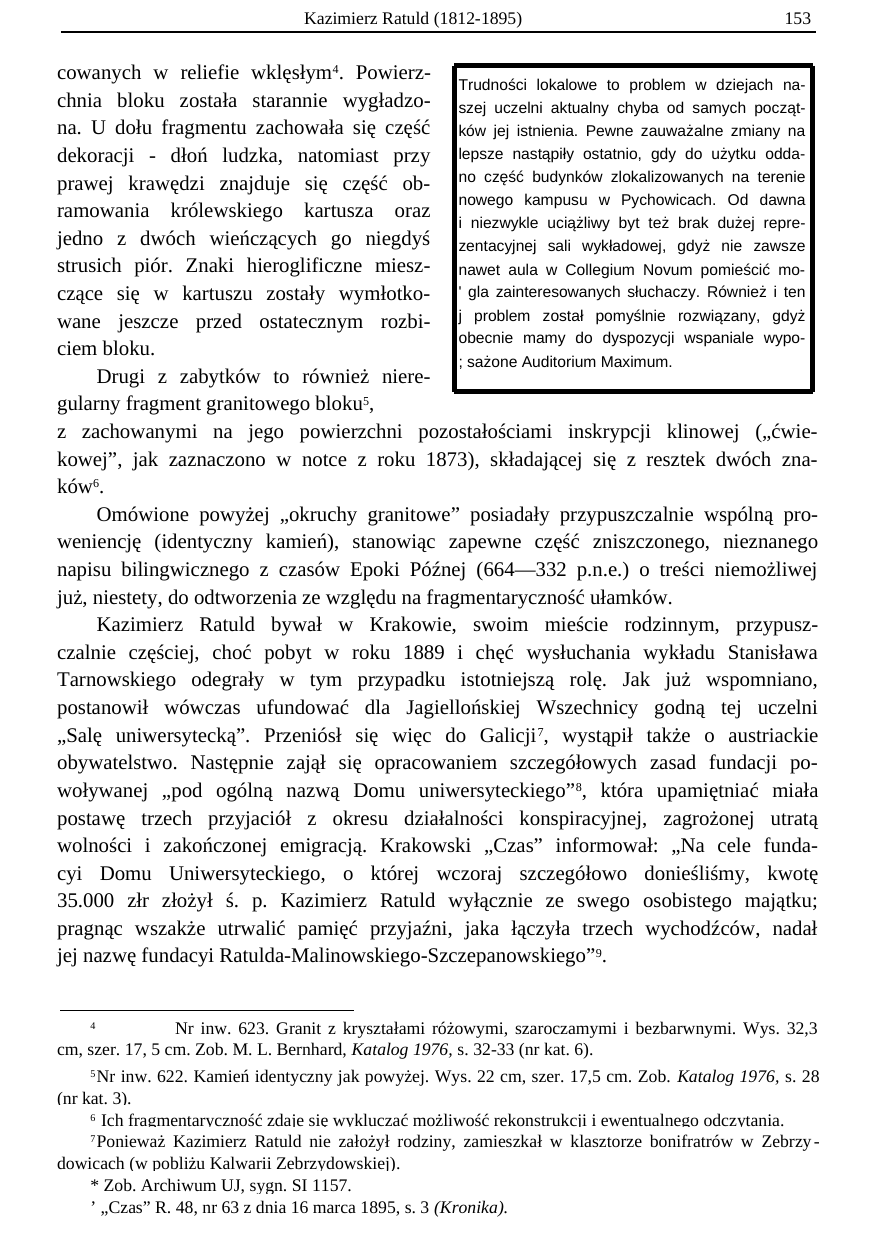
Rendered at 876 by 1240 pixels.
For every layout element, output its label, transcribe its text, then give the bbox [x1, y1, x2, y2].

text 153 [784, 8, 817, 28]
text Omówione powyżej „okruchy granitowe” posiadały przypuszczalnie wspólną pro- weniencję (identyczny kamień), stanowiąc zapewne część zniszczonego, nieznanego napisu bilingwicznego z czasów Epoki Późnej (664—332 p.n.e.) o treści niemożliwej już, niestety, do odtworzenia ze względu na fragmentaryczność ułamków. [57, 502, 819, 609]
text 6 Ich fragmentaryczność zdaje się wykluczać możliwość rekonstrukcji i ewentualnego odczytania. [57, 1109, 819, 1127]
text Kazimierz Ratuld (1812-1895) [304, 8, 571, 28]
text * Zob. Archiwum UJ, sygn. SI 1157. [57, 1175, 819, 1193]
text 7 Ponieważ Kazimierz Ratuld nie założył rodziny, zamieszkał w klasztorze bonifratrów w Zebrzy­dowicach (w pobliżu Kalwarii Zebrzydowskiej). [57, 1131, 819, 1171]
text Drugi z zabytków to również niere- gularny fragment granitowego bloku5, [57, 364, 431, 415]
text cowanych w reliefie wklęsłym4. Powierz- chnia bloku została starannie wygładzo- na. U dołu fragmentu zachowała się część dekoracji - dłoń ludzka, natomiast przy prawej krawędzi znajduje się część ob- ramowania królewskiego kartusza oraz jedno z dwóch wieńczących go niegdyś strusich piór. Znaki hieroglificzne miesz- czące się w kartuszu zostały wymłotko- wane jeszcze przed ostatecznym rozbi- ciem bloku. [57, 60, 431, 360]
text ’ „Czas” R. 48, nr 63 z dnia 16 marca 1895, s. 3 (Kronika). [57, 1197, 819, 1217]
text Kazimierz Ratuld bywał w Krakowie, swoim mieście rodzinnym, przypusz- czalnie częściej, choć pobyt w roku 1889 i chęć wysłuchania wykładu Stanisława Tarnowskiego odegrały w tym przypadku istotniejszą rolę. Jak już wspomniano, postanowił wówczas ufundować dla Jagiellońskiej Wszechnicy godną tej uczelni „Salę uniwersytecką”. Przeniósł się więc do Galicji7, wystąpił także o austriackie obywatelstwo. Następnie zajął się opracowaniem szczegółowych zasad fundacji po- woływanej „pod ogólną nazwą Domu uniwersyteckiego”8, która upamiętniać miała postawę trzech przyjaciół z okresu działalności konspiracyjnej, zagrożonej utratą wolności i zakończonej emigracją. Krakowski „Czas” informował: „Na cele funda- cyi Domu Uniwersyteckiego, o której wczoraj szczegółowo donieśliśmy, kwotę 35.000 złr złożył ś. p. Kazimierz Ratuld wyłącznie ze swego osobistego majątku; pragnąc wszakże utrwalić pamięć przyjaźni, jaka łączyła trzech wychodźców, nadał jej nazwę fundacyi Ratulda-Malinowskiego-Szczepanowskiego”9. [57, 612, 819, 967]
text Trudności lokalowe to problem w dziejach na- szej uczelni aktualny chyba od samych począt- ków jej istnienia. Pewne zauważalne zmiany na lepsze nastąpiły ostatnio, gdy do użytku odda- no część budynków zlokalizowanych na terenie nowego kampusu w Pychowicach. Od dawna i niezwykle uciążliwy byt też brak dużej repre- zentacyjnej sali wykładowej, gdyż nie zawsze nawet aula w Collegium Novum pomieścić mo- ' gla zainteresowanych słuchaczy. Również i ten j problem został pomyślnie rozwiązany, gdyż obecnie mamy do dyspozycji wspaniale wypo- ; sażone Auditorium Maximum. [458, 76, 806, 370]
text 4 Nr inw. 623. Granit z kryształami różowymi, szaroczamymi i bezbarwnymi. Wys. 32,3 cm, szer. 17, 5 cm. Zob. M. L. Bernhard, Katalog 1976, s. 32-33 (nr kat. 6). [57, 1018, 819, 1059]
text z zachowanymi na jego powierzchni pozostałościami inskrypcji klinowej („ćwie- kowej”, jak zaznaczono w notce z roku 1873), składającej się z resztek dwóch zna- ków6. [57, 419, 819, 498]
text 5 Nr inw. 622. Kamień identyczny jak powyżej. Wys. 22 cm, szer. 17,5 cm. Zob. Katalog 1976, s. 28 (nr kat. 3). [57, 1066, 819, 1105]
